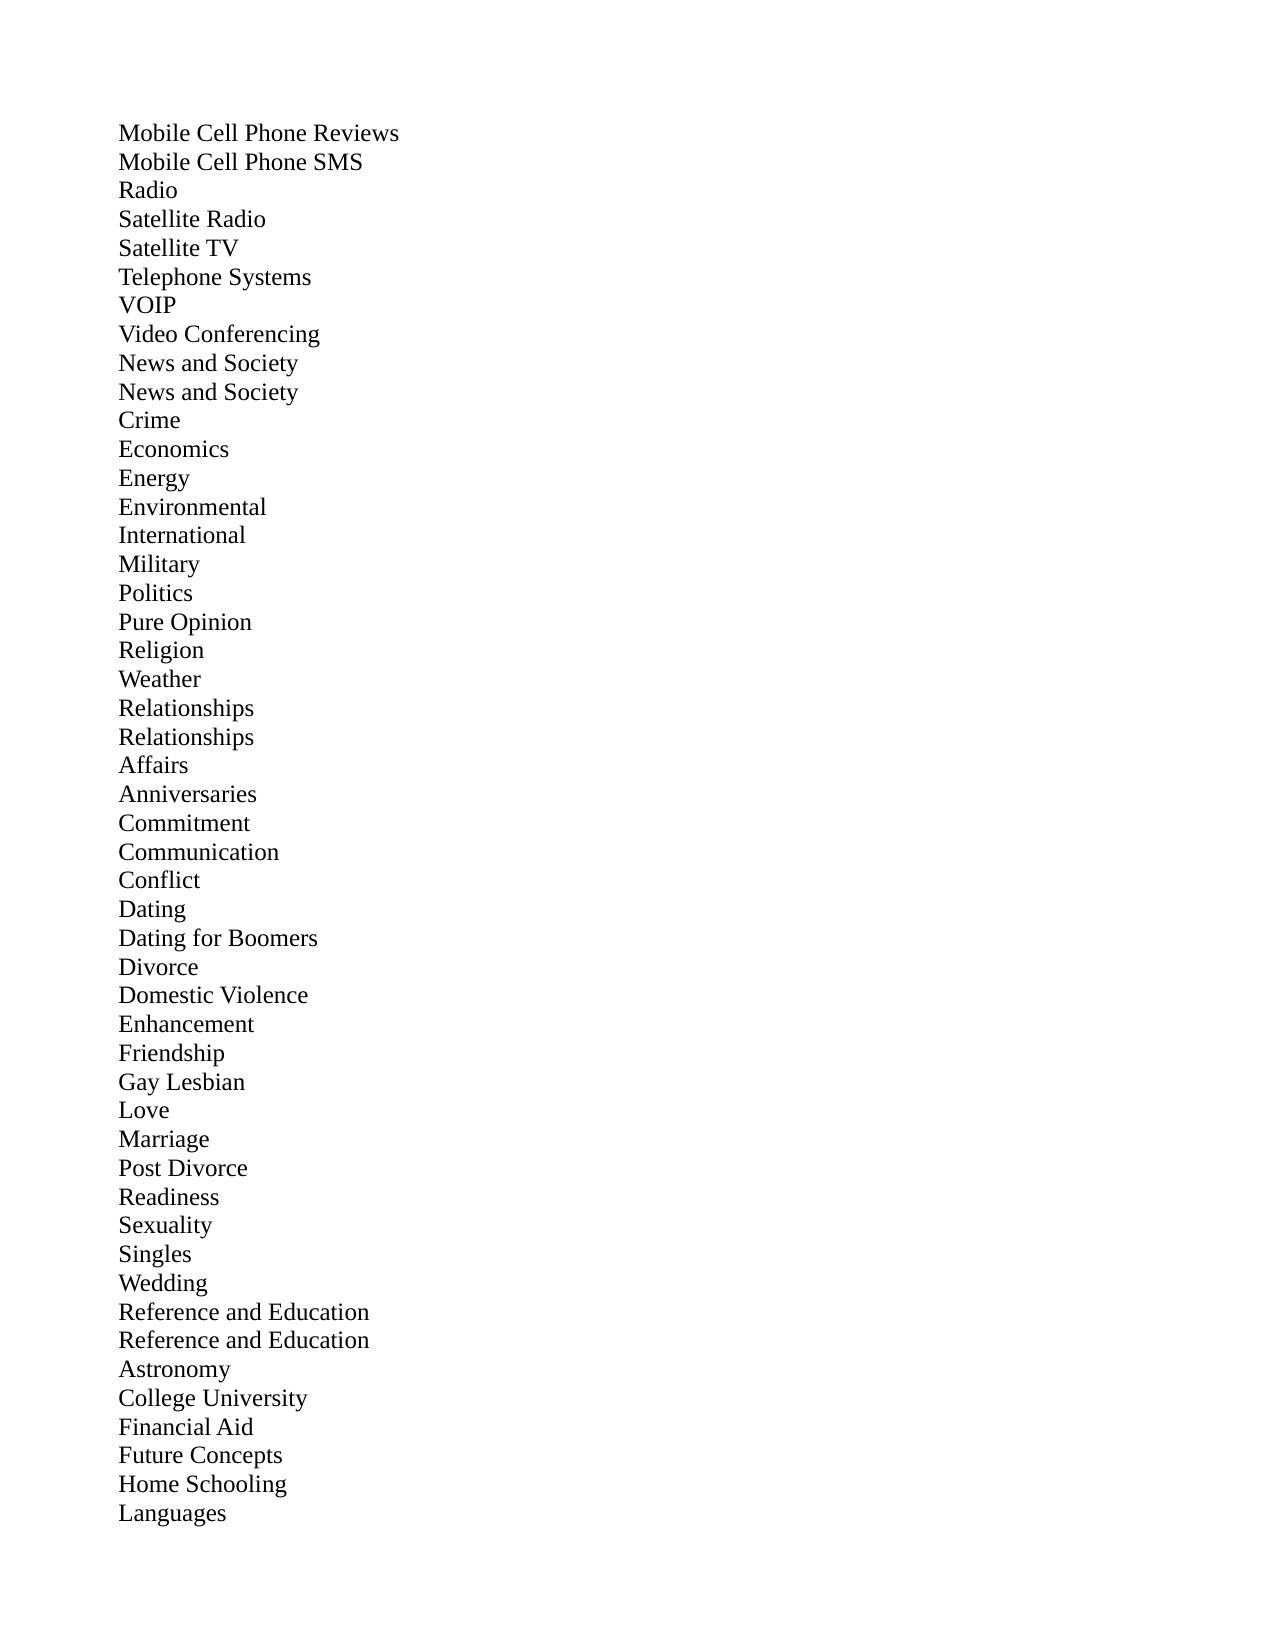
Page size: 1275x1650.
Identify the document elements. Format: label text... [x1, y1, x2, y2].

text Enhancement [118, 1009, 1157, 1038]
text Relationships [118, 693, 1157, 722]
text Friendship [118, 1038, 1157, 1067]
text Radio [118, 176, 1157, 204]
text Dating [118, 894, 1157, 923]
text Reference and Education [118, 1326, 1157, 1354]
text International [118, 521, 1157, 549]
text Marriage [118, 1124, 1157, 1153]
text Energy [118, 463, 1157, 492]
text Dating for Boomers [118, 923, 1157, 952]
text Video Conferencing [118, 319, 1157, 348]
text Military [118, 549, 1157, 578]
text Sexuality [118, 1211, 1157, 1239]
text Financial Aid [118, 1412, 1157, 1441]
text Affairs [118, 751, 1157, 779]
text Conflict [118, 866, 1157, 894]
text Mobile Cell Phone Reviews [118, 118, 1157, 147]
text Wedding [118, 1268, 1157, 1297]
text VOIP [118, 291, 1157, 319]
text News and Society [118, 348, 1157, 377]
text Satellite Radio [118, 204, 1157, 233]
text Pure Opinion [118, 607, 1157, 636]
text Divorce [118, 952, 1157, 981]
text Love [118, 1096, 1157, 1124]
text Telephone Systems [118, 262, 1157, 291]
text Post Divorce [118, 1153, 1157, 1182]
text Readiness [118, 1182, 1157, 1211]
text News and Society [118, 377, 1157, 406]
text Astronomy [118, 1354, 1157, 1383]
text Future Concepts [118, 1441, 1157, 1469]
text Anniversaries [118, 779, 1157, 808]
text Religion [118, 636, 1157, 664]
text Economics [118, 434, 1157, 463]
text Home Schooling [118, 1469, 1157, 1498]
text Gay Lesbian [118, 1067, 1157, 1096]
text Relationships [118, 722, 1157, 751]
text Weather [118, 664, 1157, 693]
text Environmental [118, 492, 1157, 521]
text Crime [118, 406, 1157, 434]
text Domestic Violence [118, 981, 1157, 1009]
text Singles [118, 1239, 1157, 1268]
text Politics [118, 578, 1157, 607]
text Mobile Cell Phone SMS [118, 147, 1157, 176]
text College University [118, 1383, 1157, 1412]
text Satellite TV [118, 233, 1157, 262]
text Reference and Education [118, 1297, 1157, 1326]
text Communication [118, 837, 1157, 866]
text Languages [118, 1498, 1157, 1527]
text Commitment [118, 808, 1157, 837]
